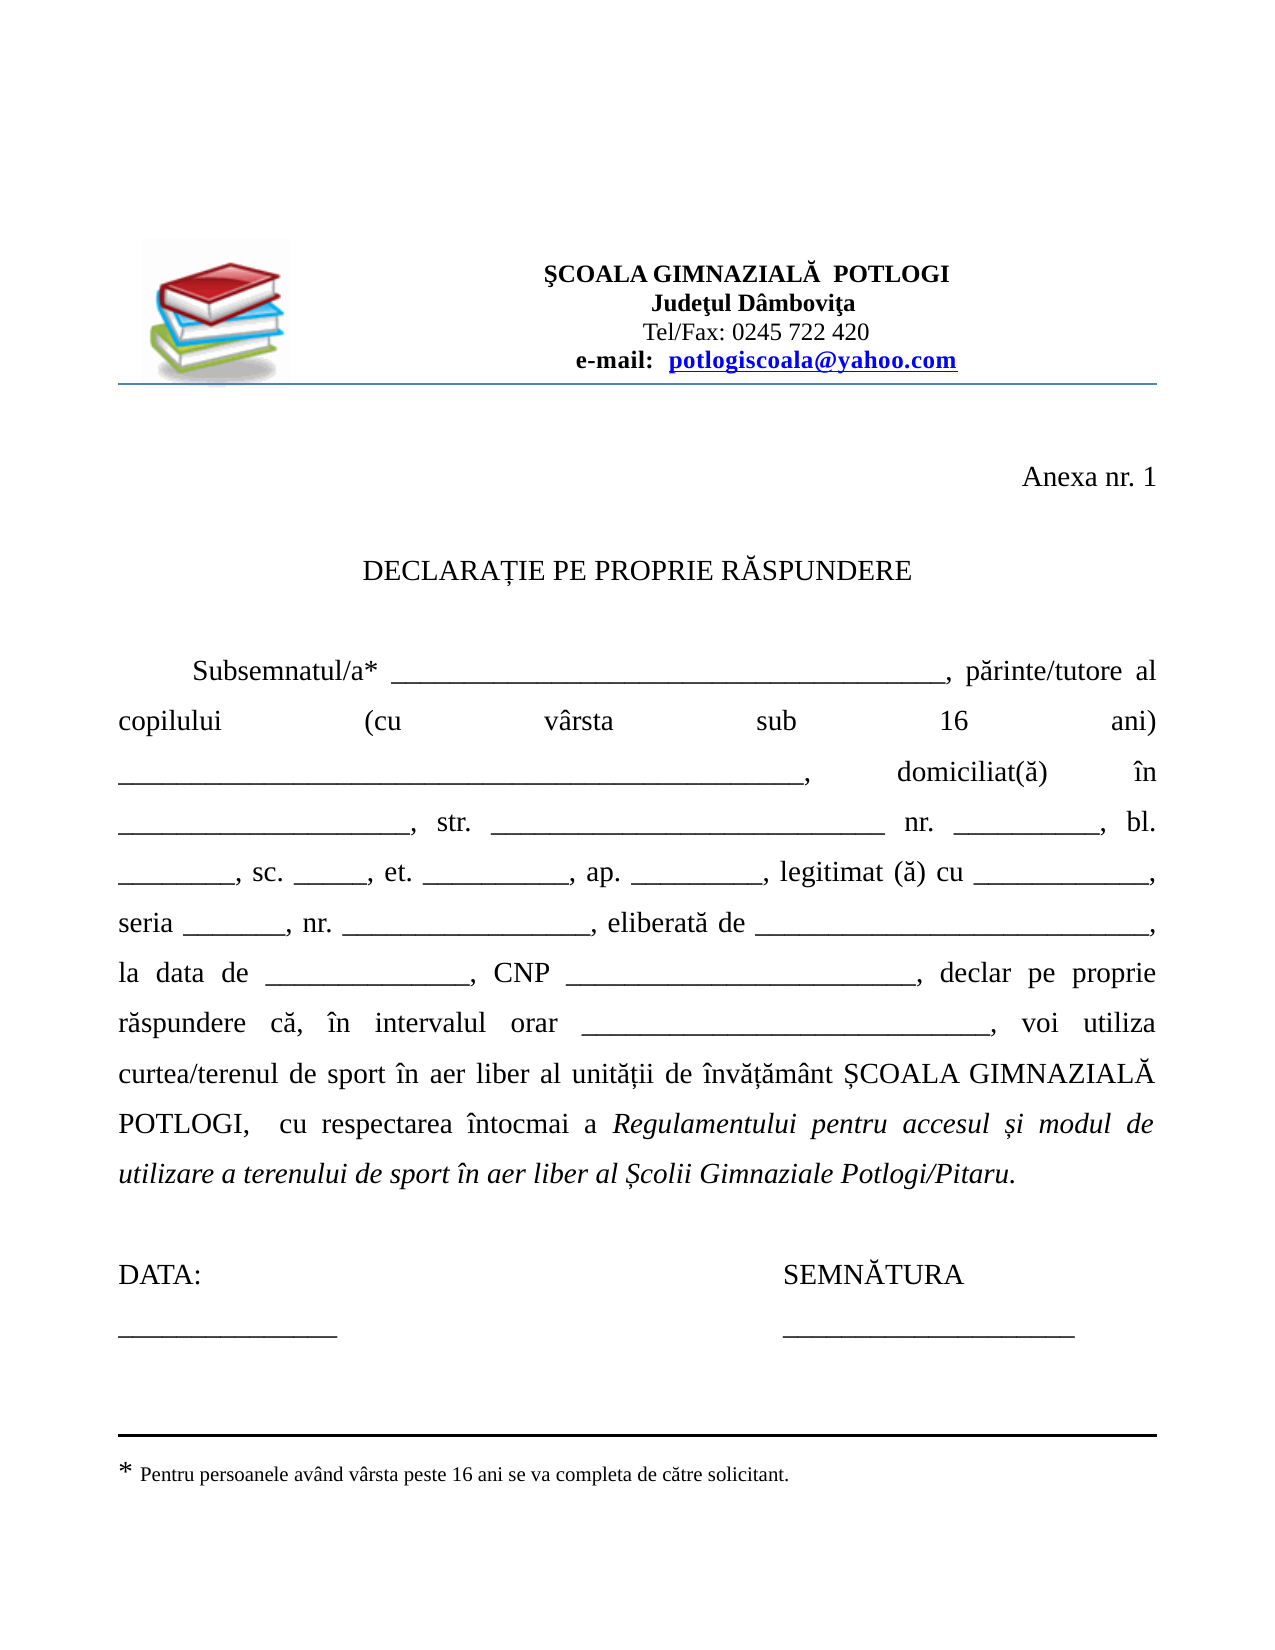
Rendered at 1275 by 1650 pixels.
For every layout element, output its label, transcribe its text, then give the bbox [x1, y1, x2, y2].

text [118, 317, 141, 346]
text [118, 346, 141, 383]
text DECLARAȚIE PE PROPRIE RĂSPUNDERE [118, 553, 1157, 586]
text DATA: SEMNĂTURA [118, 1257, 1157, 1291]
text _______________ ____________________ [118, 1307, 1157, 1384]
text [118, 288, 141, 317]
text e-mail: potlogiscoala@yahoo.com [292, 346, 1157, 383]
text * Pentru persoanele având vârsta peste 16 ani se va completa de către solicitant. [118, 1454, 1157, 1487]
text Anexa nr. 1 [118, 459, 1157, 493]
text Judeţul Dâmboviţa [292, 288, 1157, 317]
text Subsemnatul/a* ______________________________________, părinte/tutore al copilului (cu vârsta sub 16 ani) _______________________________________________, domiciliat(ă) în ____________________, str. ___________________________ nr. __________, bl. ________, sc. _____, et. __________, ap. _________, legitimat (ă) cu ____________, seria _______, nr. _________________, eliberată de ___________________________, la data de ______________, CNP ________________________, declar pe proprie răspundere că, în intervalul orar ____________________________, voi utiliza curtea/terenul de sport în aer liber al unității de învățământ ȘCOALA GIMNAZIALĂ POTLOGI, cu respectarea întocmai a Regulamentului pentru accesul și modul de utilizare a terenului de sport în aer liber al Școlii Gimnaziale Potlogi/Pitaru. [118, 653, 1157, 1190]
text Tel/Fax: 0245 722 420 [292, 317, 1157, 346]
text [118, 259, 141, 288]
text ŞCOALA GIMNAZIALĂ POTLOGI [292, 259, 1157, 288]
